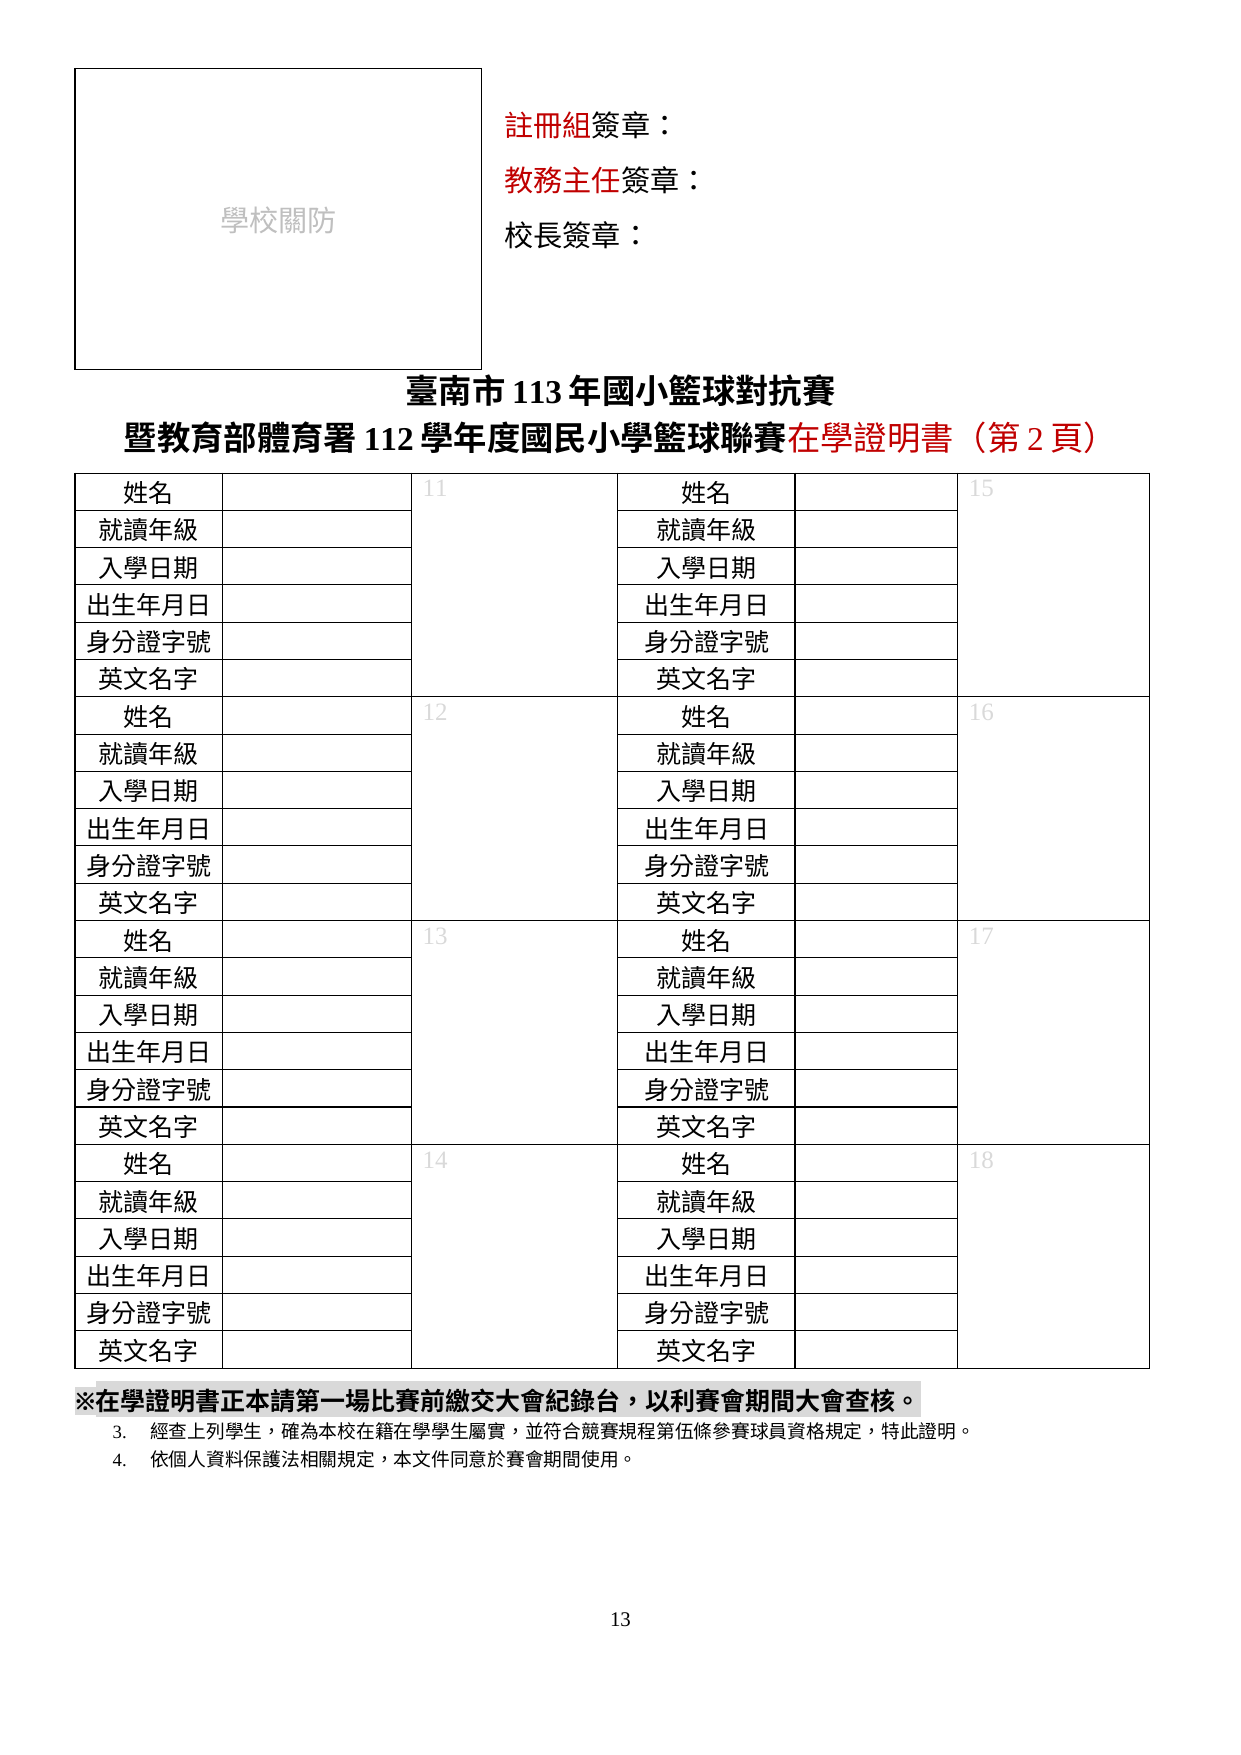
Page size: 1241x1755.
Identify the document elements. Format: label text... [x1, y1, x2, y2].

table_cell [796, 772, 957, 808]
table_cell 英文名字 [618, 660, 794, 696]
table_cell [223, 996, 411, 1032]
table_cell [223, 697, 411, 733]
table_cell [223, 1294, 411, 1330]
text 臺南市113年國小籃球對抗賽 [75, 370, 1165, 412]
table_cell [796, 697, 957, 733]
table_cell [796, 660, 957, 696]
table_cell [796, 809, 957, 845]
table_cell 出生年月日 [618, 809, 794, 845]
list 依個人資料保護法相關規定，本文件同意於賽會期間使用。 [112, 1444, 1165, 1472]
table_cell [223, 921, 411, 957]
table_cell 入學日期 [618, 772, 794, 808]
table_cell 13 [412, 921, 617, 1144]
table_cell 身分證字號 [76, 623, 222, 659]
table_cell 12 [412, 697, 617, 920]
table_cell 英文名字 [76, 660, 222, 696]
table_cell 身分證字號 [76, 846, 222, 883]
table_cell 姓名 [618, 1145, 794, 1181]
table_cell 17 [958, 921, 1149, 1144]
table_cell [796, 996, 957, 1032]
table_cell [223, 660, 411, 696]
table_cell 入學日期 [76, 548, 222, 584]
table_cell 14 [412, 1145, 617, 1367]
table_cell [796, 1182, 957, 1218]
table_cell 身分證字號 [618, 1070, 794, 1106]
table_cell 就讀年級 [618, 1182, 794, 1218]
table_header [796, 474, 957, 510]
table_cell [223, 511, 411, 547]
text ※在學證明書正本請第一場比賽前繳交大會紀錄台，以利賽會期間大會查核。 [75, 1381, 1165, 1417]
table_cell 就讀年級 [76, 1182, 222, 1218]
table_cell [223, 884, 411, 920]
table_cell [223, 1145, 411, 1181]
table_cell 英文名字 [76, 1331, 222, 1367]
table_cell [223, 735, 411, 771]
table_header 11 [412, 474, 617, 696]
table_cell 入學日期 [618, 548, 794, 584]
table_cell 身分證字號 [618, 623, 794, 659]
table_cell 就讀年級 [618, 735, 794, 771]
table_cell 18 [958, 1145, 1149, 1367]
table_header 姓名 [76, 474, 222, 510]
table_cell 校長簽章： [493, 212, 1170, 254]
table_cell 出生年月日 [76, 1257, 222, 1293]
table_cell 入學日期 [76, 996, 222, 1032]
table_cell [796, 511, 957, 547]
table_cell 教務主任簽章： [493, 157, 1170, 212]
table_cell [796, 1108, 957, 1144]
table_cell [223, 958, 411, 994]
table_cell [223, 623, 411, 659]
table_cell [796, 735, 957, 771]
table_cell 入學日期 [76, 1219, 222, 1256]
table_cell 入學日期 [618, 1219, 794, 1256]
table_cell [796, 1033, 957, 1069]
table_cell 姓名 [76, 697, 222, 733]
table_header [223, 474, 411, 510]
table_cell 姓名 [76, 921, 222, 957]
table_cell [223, 1331, 411, 1367]
table_cell 出生年月日 [76, 585, 222, 622]
table_cell [796, 921, 957, 957]
table_cell 就讀年級 [76, 511, 222, 547]
table_header 姓名 [618, 474, 794, 510]
table_header 15 [958, 474, 1149, 696]
table_cell [796, 884, 957, 920]
table_cell [796, 623, 957, 659]
table_cell 英文名字 [76, 1108, 222, 1144]
table_cell [223, 809, 411, 845]
table_cell 英文名字 [618, 1108, 794, 1144]
table_cell [223, 1033, 411, 1069]
table_cell 姓名 [76, 1145, 222, 1181]
table_cell [223, 846, 411, 883]
table_cell 出生年月日 [618, 585, 794, 622]
table_cell [796, 846, 957, 883]
table_cell [223, 1257, 411, 1293]
table_cell 就讀年級 [76, 735, 222, 771]
table_cell 英文名字 [618, 884, 794, 920]
table_cell 入學日期 [618, 996, 794, 1032]
table_cell 身分證字號 [76, 1070, 222, 1106]
table_cell [796, 1257, 957, 1293]
list 經查上列學生，確為本校在籍在學學生屬實，並符合競賽規程第伍條參賽球員資格規定，特此證明。 [112, 1417, 1165, 1444]
text 暨教育部體育署112學年度國民小學籃球聯賽在學證明書（第2頁） [75, 412, 1165, 460]
table_cell 出生年月日 [618, 1257, 794, 1293]
table_cell 16 [958, 697, 1149, 920]
table_cell [796, 958, 957, 994]
table_cell 就讀年級 [76, 958, 222, 994]
table_cell [796, 548, 957, 584]
table_cell [796, 1294, 957, 1330]
table_cell 姓名 [618, 921, 794, 957]
table_cell 就讀年級 [618, 511, 794, 547]
table_cell [796, 1145, 957, 1181]
table_cell 出生年月日 [618, 1033, 794, 1069]
table_header 註冊組簽章： [493, 103, 1170, 157]
table_cell 入學日期 [76, 772, 222, 808]
table_cell [223, 1182, 411, 1218]
table_cell [796, 1070, 957, 1106]
table_cell 身分證字號 [76, 1294, 222, 1330]
table_cell 出生年月日 [76, 809, 222, 845]
table_cell [796, 1331, 957, 1367]
table_cell [223, 1219, 411, 1256]
table_cell [223, 585, 411, 622]
table_cell 英文名字 [618, 1331, 794, 1367]
table_cell [223, 772, 411, 808]
table_cell 姓名 [618, 697, 794, 733]
table_cell [796, 1219, 957, 1256]
table_cell [223, 548, 411, 584]
table_cell 英文名字 [76, 884, 222, 920]
table_cell 就讀年級 [618, 958, 794, 994]
table_header [482, 68, 1181, 369]
table_cell [796, 585, 957, 622]
table_cell [223, 1070, 411, 1106]
table_cell 身分證字號 [618, 846, 794, 883]
table_cell 出生年月日 [76, 1033, 222, 1069]
table_cell 身分證字號 [618, 1294, 794, 1330]
table_cell [223, 1108, 411, 1144]
table_header 學校關防 [76, 69, 481, 369]
